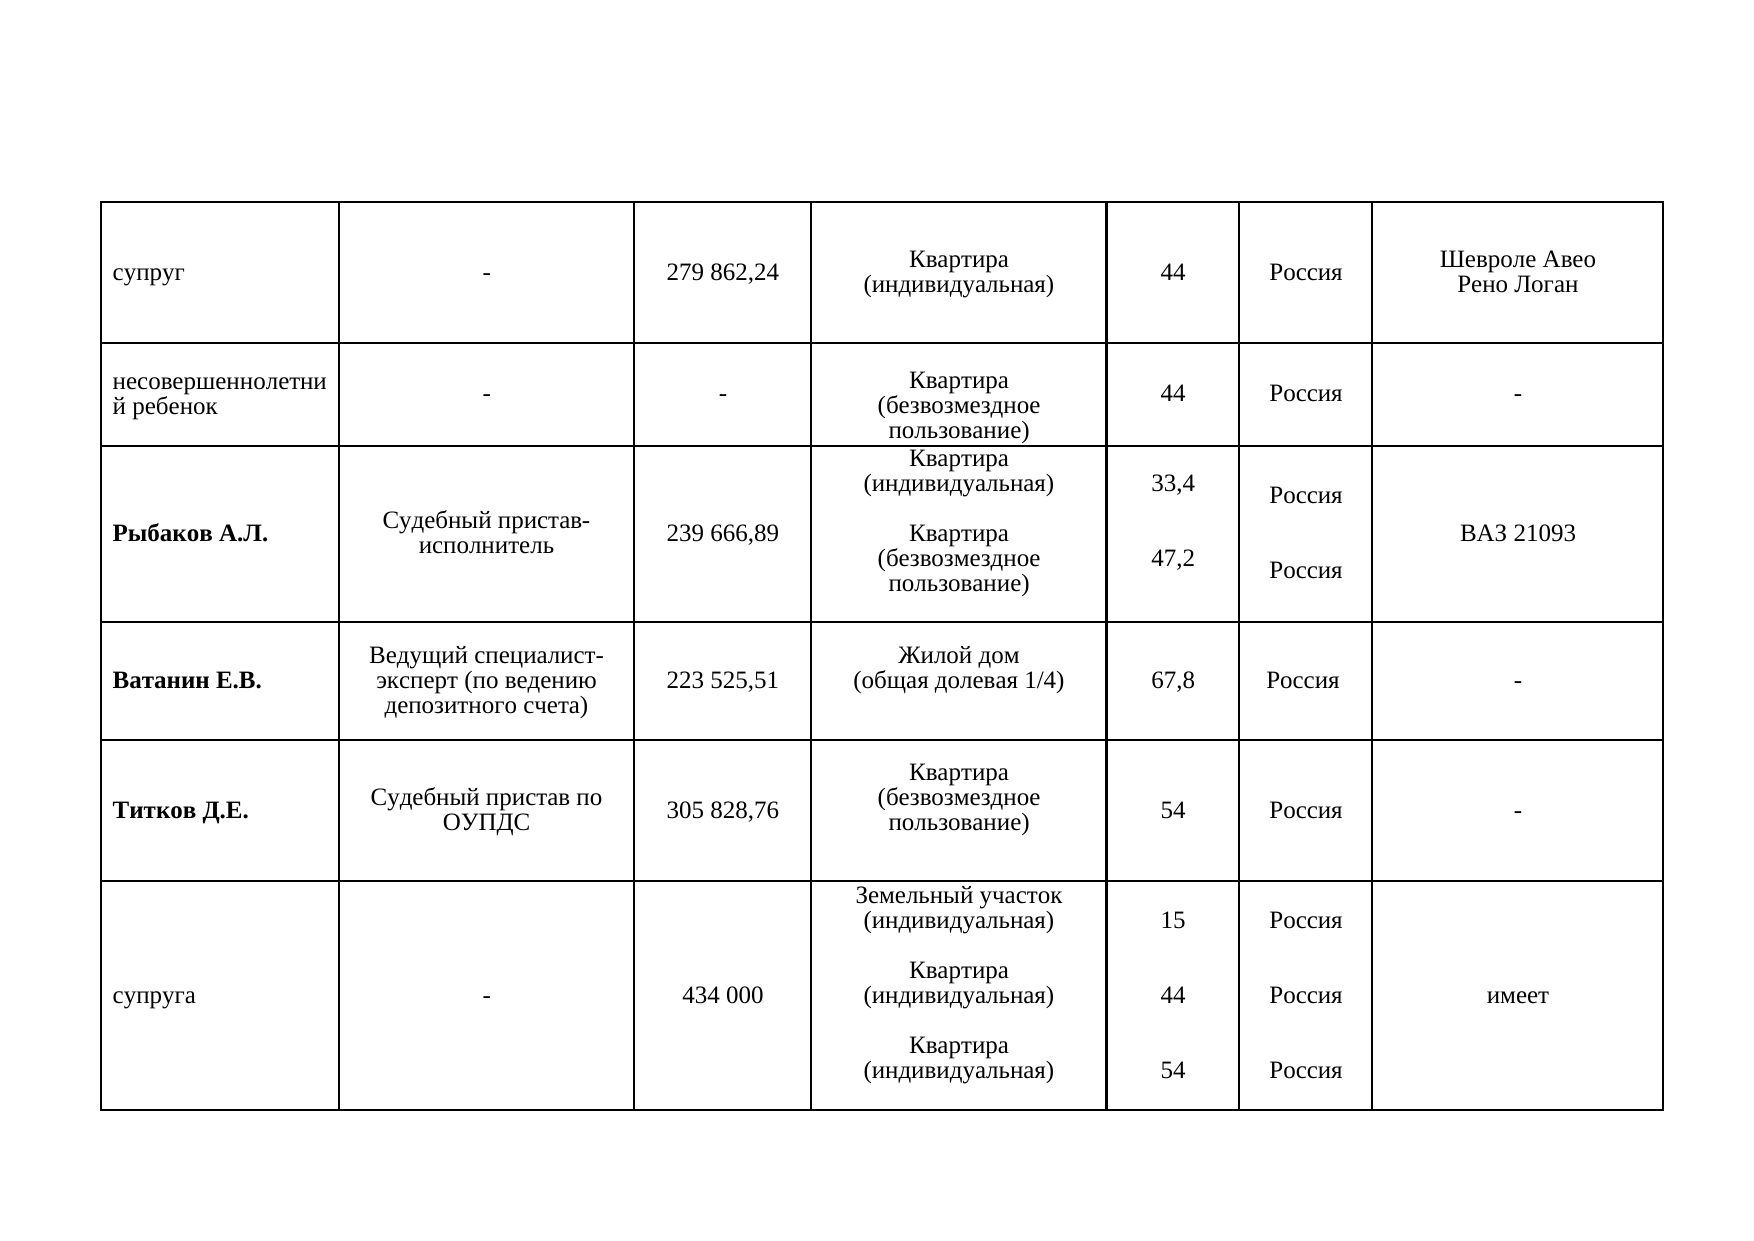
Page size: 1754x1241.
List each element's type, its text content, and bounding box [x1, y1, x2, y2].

table_cell Россия [1240, 741, 1371, 880]
table_cell 279 862,24 [635, 203, 810, 342]
table_cell ВАЗ 21093 [1373, 447, 1662, 621]
table_cell 33,4 47,2 [1108, 447, 1238, 621]
table_cell 67,8 [1108, 623, 1238, 739]
table_cell Квартира (безвозмездное пользование) [812, 741, 1105, 880]
table_cell 44 [1108, 344, 1238, 444]
table_cell Судебный пристав-исполнитель [340, 447, 633, 621]
table_cell Россия [1240, 203, 1371, 342]
table_cell 434 000 [635, 882, 810, 1109]
table_cell супруга [102, 882, 338, 1109]
table_cell 305 828,76 [635, 741, 810, 880]
table_cell Россия Россия Россия [1240, 882, 1371, 1109]
table_cell 44 [1108, 203, 1238, 342]
table_cell Россия [1240, 344, 1371, 444]
table_cell - [1373, 741, 1662, 880]
table_cell - [340, 344, 633, 444]
table_cell 239 666,89 [635, 447, 810, 621]
table_cell - [340, 203, 633, 342]
table_cell Россия Россия [1240, 447, 1371, 621]
table_cell Квартира (индивидуальная) Квартира (безвозмездное пользование) [812, 447, 1105, 621]
table_cell Квартира (индивидуальная) [812, 203, 1105, 342]
table_cell Ведущий специалист-эксперт (по ведению депозитного счета) [340, 623, 633, 739]
table_cell Титков Д.Е. [102, 741, 338, 880]
table_cell Ватанин Е.В. [102, 623, 338, 739]
table_cell имеет [1373, 882, 1662, 1109]
table_cell 15 44 54 [1108, 882, 1238, 1109]
table_cell несовершеннолетний ребенок [102, 344, 338, 444]
table_cell Россия [1240, 623, 1371, 739]
table_cell Земельный участок (индивидуальная) Квартира (индивидуальная) Квартира (индивидуальная) [812, 882, 1105, 1109]
table_cell Шевроле Авео Рено Логан [1373, 203, 1662, 342]
table_cell 223 525,51 [635, 623, 810, 739]
table_cell Жилой дом (общая долевая 1/4) [812, 623, 1105, 739]
table_cell 54 [1108, 741, 1238, 880]
table_cell Судебный пристав по ОУПДС [340, 741, 633, 880]
table_cell - [635, 344, 810, 444]
table_cell - [1373, 344, 1662, 444]
table_cell - [1373, 623, 1662, 739]
table_cell супруг [102, 203, 338, 342]
table_cell - [340, 882, 633, 1109]
table_cell Рыбаков А.Л. [102, 447, 338, 621]
table_cell Квартира (безвозмездное пользование) [812, 344, 1105, 444]
